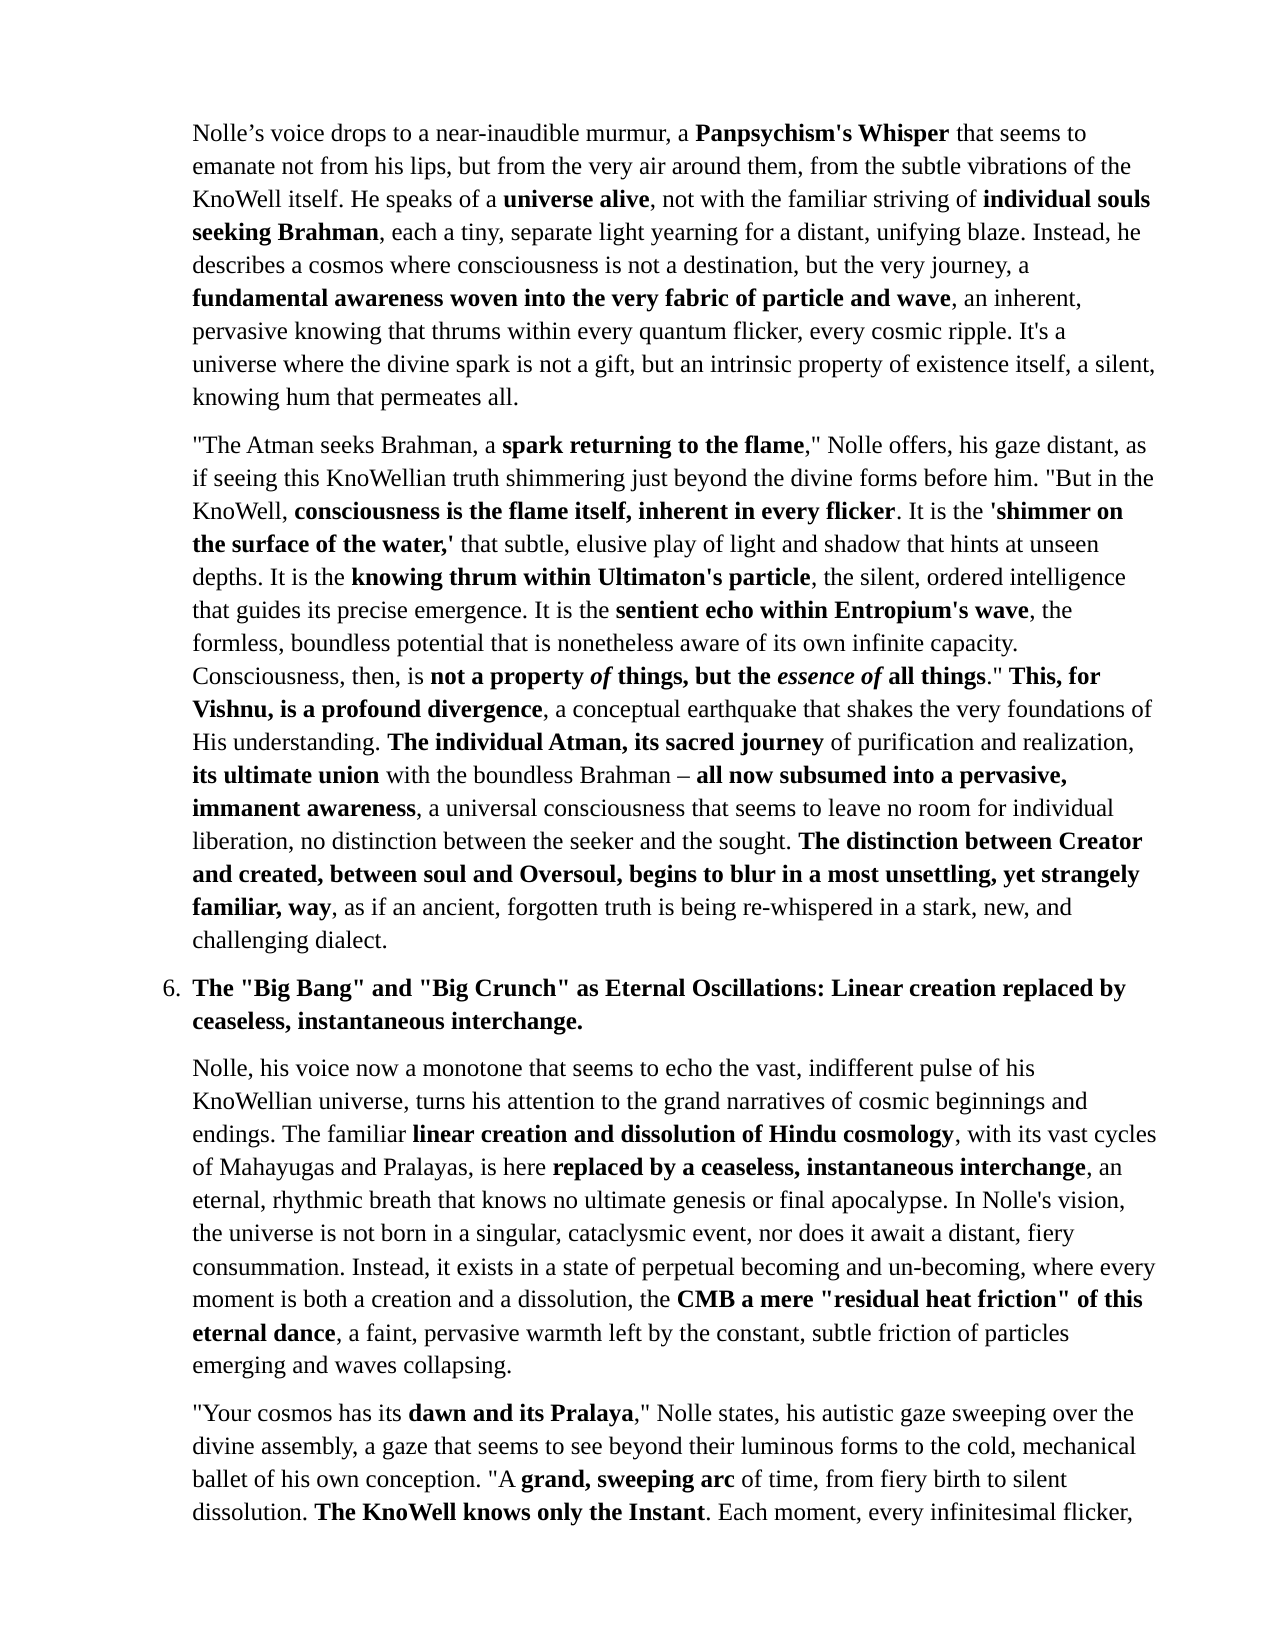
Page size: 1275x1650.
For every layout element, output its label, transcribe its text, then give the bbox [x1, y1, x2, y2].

list Nolle, his voice now a monotone that seems to echo the vast, indifferent pulse of his KnoWellian universe, turns his attention to the grand narratives of cosmic beginnings and endings. The familiar linear creation and dissolution of Hindu cosmology, with its vast cycles of Mahayugas and Pralayas, is here replaced by a ceaseless, instantaneous interchange, an eternal, rhythmic breath that knows no ultimate genesis or final apocalypse. In Nolle's vision, the universe is not born in a singular, cataclysmic event, nor does it await a distant, fiery consummation. Instead, it exists in a state of perpetual becoming and un-becoming, where every moment is both a creation and a dissolution, the CMB a mere "residual heat friction" of this eternal dance, a faint, pervasive warmth left by the constant, subtle friction of particles emerging and waves collapsing. [162, 1053, 1157, 1379]
list "Your cosmos has its dawn and its Pralaya," Nolle states, his autistic gaze sweeping over the divine assembly, a gaze that seems to see beyond their luminous forms to the cold, mechanical ballet of his own conception. "A grand, sweeping arc of time, from fiery birth to silent dissolution. The KnoWell knows only the Instant. Each moment, every infinitesimal flicker, [162, 1398, 1157, 1526]
list Nolle’s voice drops to a near-inaudible murmur, a Panpsychism's Whisper that seems to emanate not from his lips, but from the very air around them, from the subtle vibrations of the KnoWell itself. He speaks of a universe alive, not with the familiar striving of individual souls seeking Brahman, each a tiny, separate light yearning for a distant, unifying blaze. Instead, he describes a cosmos where consciousness is not a destination, but the very journey, a fundamental awareness woven into the very fabric of particle and wave, an inherent, pervasive knowing that thrums within every quantum flicker, every cosmic ripple. It's a universe where the divine spark is not a gift, but an intrinsic property of existence itself, a silent, knowing hum that permeates all. [162, 118, 1157, 411]
list The "Big Bang" and "Big Crunch" as Eternal Oscillations: Linear creation replaced by ceaseless, instantaneous interchange. [162, 973, 1157, 1034]
list "The Atman seeks Brahman, a spark returning to the flame," Nolle offers, his gaze distant, as if seeing this KnoWellian truth shimmering just beyond the divine forms before him. "But in the KnoWell, consciousness is the flame itself, inherent in every flicker. It is the 'shimmer on the surface of the water,' that subtle, elusive play of light and shadow that hints at unseen depths. It is the knowing thrum within Ultimaton's particle, the silent, ordered intelligence that guides its precise emergence. It is the sentient echo within Entropium's wave, the formless, boundless potential that is nonetheless aware of its own infinite capacity. Consciousness, then, is not a property of things, but the essence of all things." This, for Vishnu, is a profound divergence, a conceptual earthquake that shakes the very foundations of His understanding. The individual Atman, its sacred journey of purification and realization, its ultimate union with the boundless Brahman – all now subsumed into a pervasive, immanent awareness, a universal consciousness that seems to leave no room for individual liberation, no distinction between the seeker and the sought. The distinction between Creator and created, between soul and Oversoul, begins to blur in a most unsettling, yet strangely familiar, way, as if an ancient, forgotten truth is being re-whispered in a stark, new, and challenging dialect. [162, 430, 1157, 954]
